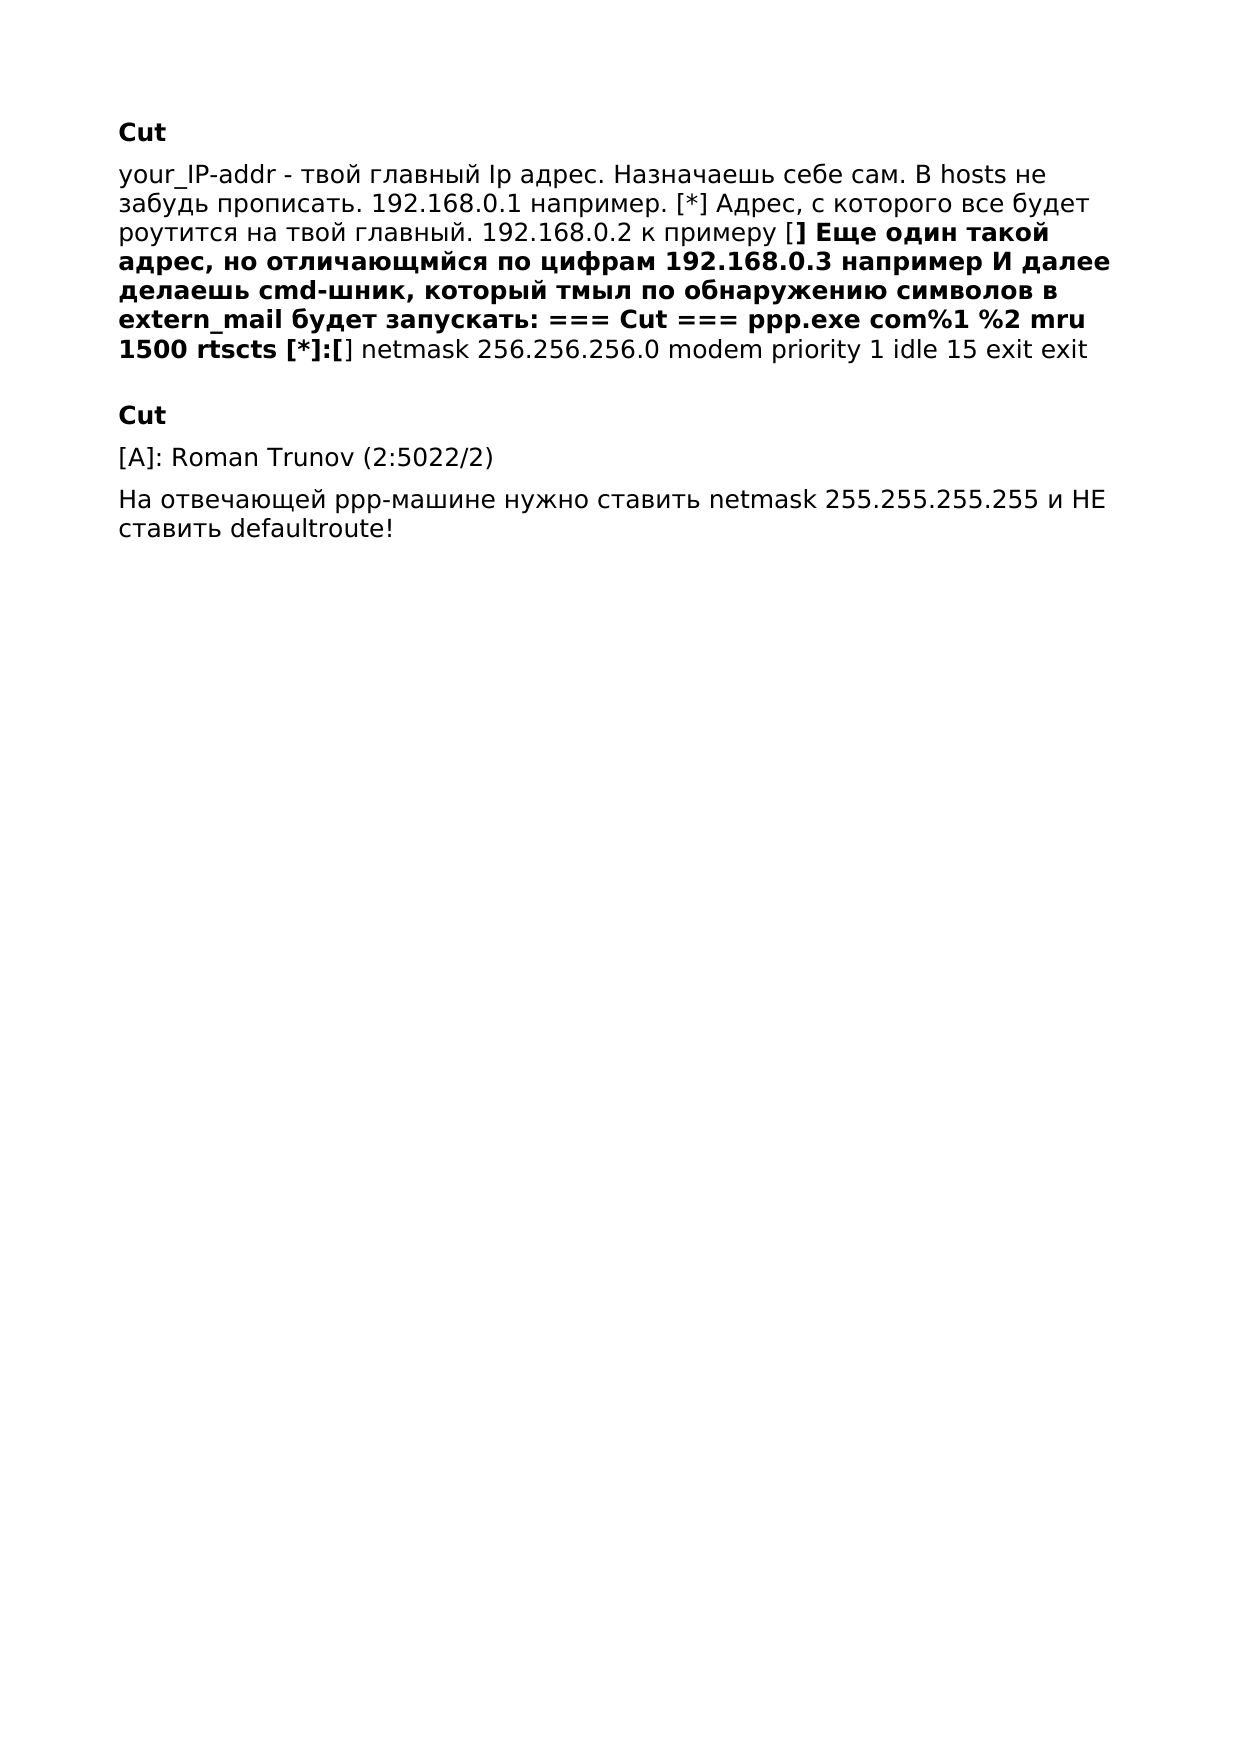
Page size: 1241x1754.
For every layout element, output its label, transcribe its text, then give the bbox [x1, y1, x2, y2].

text [A]: Roman Trunov (2:5022/2) [118, 443, 1122, 472]
subtitle Cut [118, 401, 1122, 431]
subtitle Cut [118, 118, 1122, 147]
text your_IP-addr - твой главный Ip адрес. Hазначаешь себе сам. В hosts не забудь прописать. 192.168.0.1 например. [*] Адрес, с которого все будет роутится на твой главный. 192.168.0.2 к примеру [] Еще один такой адрес, но отличающмйся по цифрам 192.168.0.3 например И далее делаешь cmd-шник, который тмыл по обнаружению символов в extern_mail будет запускать: === Cut === ppp.exe com%1 %2 mru 1500 rtscts [*]:[] netmask 256.256.256.0 modem priority 1 idle 15 exit exit [118, 160, 1122, 364]
text Hа отвечающей ppp-машине нужно ставить netmask 255.255.255.255 и HЕ ставить defaultroute! [118, 485, 1122, 543]
